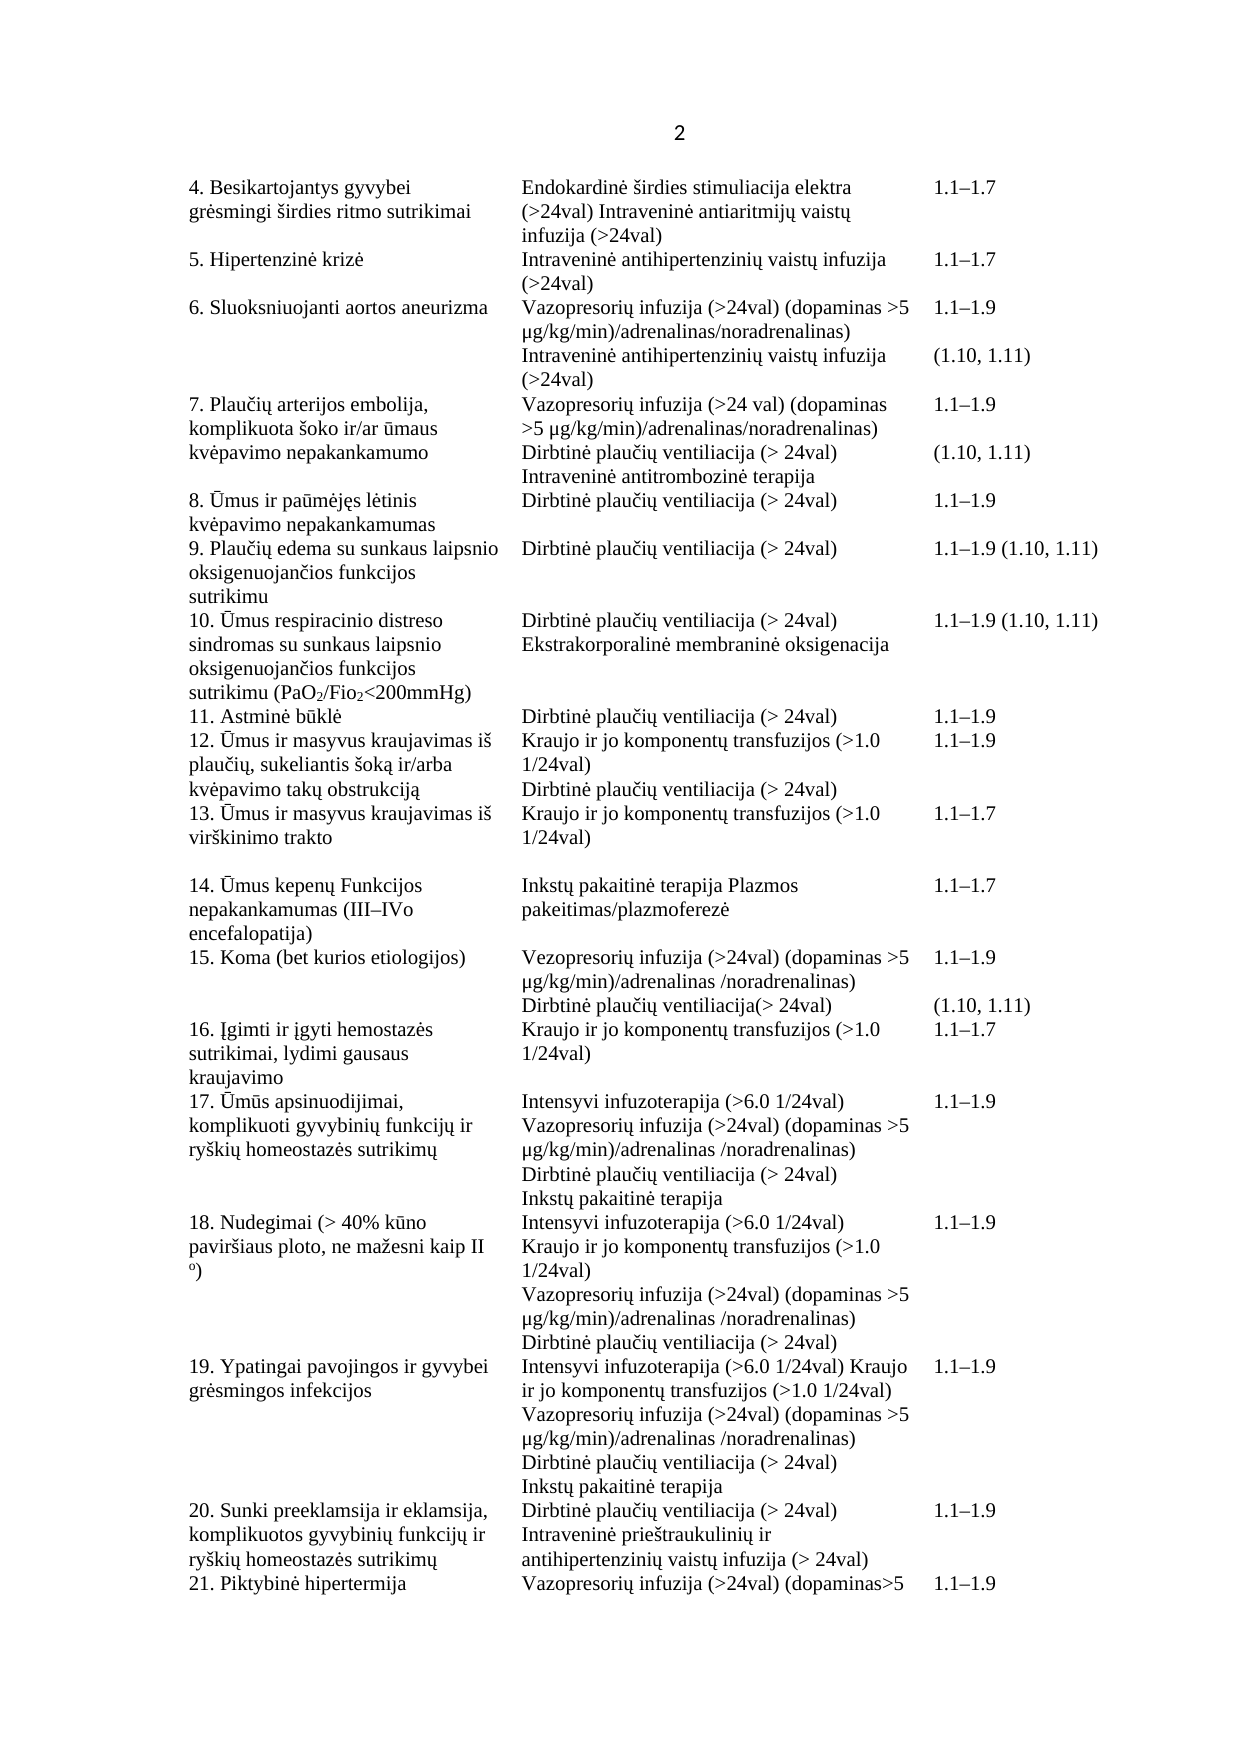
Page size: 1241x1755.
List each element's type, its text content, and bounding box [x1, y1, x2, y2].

table_cell 1.1–1.9 [922, 1354, 1181, 1402]
table_cell 1.1–1.9 [922, 488, 1181, 512]
table_cell 1.1–1.7 [922, 1017, 1181, 1089]
table_cell Kraujo ir jo komponentų transfuzijos (>1.0 1/24val) [510, 1017, 922, 1089]
table_cell 4. Besikartojantys gyvybei grėsmingi širdies ritmo sutrikimai [177, 175, 510, 247]
table_cell Inkstų pakaitinė terapija Plazmos pakeitimas/plazmoferezė [510, 873, 922, 945]
table_cell [922, 1450, 1181, 1474]
table_cell [177, 1330, 510, 1354]
table_cell [177, 1450, 510, 1474]
table_cell 1.1–1.9 [922, 1498, 1181, 1522]
table_cell Endokardinė širdies stimuliacija elektra (>24val) Intraveninė antiaritmijų vaistų infuzija (>24val) [510, 175, 922, 247]
table_cell Intensyvi infuzoterapija (>6.0 1/24val) [510, 1210, 922, 1234]
table_cell [922, 1474, 1181, 1498]
table_cell Vezopresorių infuzija (>24val) (dopaminas >5 μg/kg/min)/adrenalinas /noradrenalinas) [510, 945, 922, 993]
table_cell 21. Piktybinė hipertermija [177, 1571, 510, 1594]
table_cell [510, 512, 922, 536]
table_cell [922, 1282, 1181, 1330]
table_cell 1.1–1.9 [922, 728, 1181, 801]
table_cell Dirbtinė plaučių ventiliacija(> 24val) [510, 993, 922, 1017]
table_cell Dirbtinė plaučių ventiliacija (> 24val) [510, 536, 922, 608]
table_cell Kraujo ir jo komponentų transfuzijos (>1.0 1/24val) [510, 1234, 922, 1282]
table_cell Vazopresorių infuzija (>24val) (dopaminas >5 μg/kg/min)/adrenalinas/noradrenalinas) [510, 295, 922, 343]
table_cell 1.1–1.9 (1.10, 1.11) [922, 536, 1181, 608]
table_cell [510, 849, 922, 873]
table_cell (1.10, 1.11) [922, 440, 1181, 464]
table_cell 1.1–1.9 [922, 1089, 1181, 1161]
table_cell 1.1–1.9 [922, 704, 1181, 728]
table_cell 13. Ūmus ir masyvus kraujavimas iš virškinimo trakto [177, 801, 510, 873]
table_cell Intensyvi infuzoterapija (>6.0 1/24val) Kraujo ir jo komponentų transfuzijos (>1.0 1/24val) [510, 1354, 922, 1402]
table_cell Intensyvi infuzoterapija (>6.0 1/24val) [510, 1089, 922, 1113]
table_cell Vazopresorių infuzija (>24val) (dopaminas>5 [510, 1571, 922, 1594]
table_cell [177, 464, 510, 488]
table_cell 1.1–1.9 [922, 1210, 1181, 1234]
table_cell 1.1–1.9 [922, 391, 1181, 439]
table_cell Dirbtinė plaučių ventiliacija (> 24val) [510, 1498, 922, 1522]
table_cell 1.1–1.7 [922, 247, 1181, 295]
table_cell 20. Sunki preeklamsija ir eklamsija, komplikuotos gyvybinių funkcijų ir ryškių homeostazės sutrikimų [177, 1498, 510, 1571]
table_cell [922, 512, 1181, 536]
table_cell Vazopresorių infuzija (>24 val) (dopaminas >5 μg/kg/min)/adrenalinas/noradrenalinas) [510, 391, 922, 439]
table_cell [177, 343, 510, 391]
table_cell [922, 1402, 1181, 1450]
table_cell (1.10, 1.11) [922, 993, 1181, 1017]
table_cell [922, 1161, 1181, 1186]
table_cell [922, 1523, 1181, 1571]
table_cell Intraveninė antitrombozinė terapija [510, 464, 922, 488]
table_cell 1.1–1.7 [922, 873, 1181, 945]
table_cell [177, 1282, 510, 1330]
table_cell Kraujo ir jo komponentų transfuzijos (>1.0 1/24val) [510, 728, 922, 776]
table_cell Dirbtinė plaučių ventiliacija (> 24val) Ekstrakorporalinė membraninė oksigenacija [510, 608, 922, 704]
table_cell Dirbtinė plaučių ventiliacija (> 24val) [510, 440, 922, 464]
table_cell 15. Koma (bet kurios etiologijos) [177, 945, 510, 1017]
table_cell [922, 464, 1181, 488]
table_cell Kraujo ir jo komponentų transfuzijos (>1.0 1/24val) [510, 801, 922, 849]
table_cell 11. Astminė būklė [177, 704, 510, 728]
table_cell 1.1–1.9 [922, 295, 1181, 343]
table_cell 1.1–1.7 [922, 175, 1181, 247]
table_cell 10. Ūmus respiracinio distreso sindromas su sunkaus laipsnio oksigenuojančios funkcijos sutrikimu (PaO2/Fio2<200mmHg) [177, 608, 510, 704]
table_cell [177, 1474, 510, 1498]
table_cell 5. Hipertenzinė krizė [177, 247, 510, 295]
table_cell 19. Ypatingai pavojingos ir gyvybei grėsmingos infekcijos [177, 1354, 510, 1402]
table_cell Vazopresorių infuzija (>24val) (dopaminas >5 μg/kg/min)/adrenalinas /noradrenalinas) [510, 1282, 922, 1330]
table_cell Dirbtinė plaučių ventiliacija (> 24val) [510, 1450, 922, 1474]
table_cell [922, 849, 1181, 873]
table_cell 7. Plaučių arterijos embolija, komplikuota šoko ir/ar ūmaus kvėpavimo nepakankamumo [177, 391, 510, 464]
table_cell Vazopresorių infuzija (>24val) (dopaminas >5 μg/kg/min)/adrenalinas /noradrenalinas) [510, 1113, 922, 1161]
table_cell Dirbtinė plaučių ventiliacija (> 24val) [510, 1161, 922, 1186]
table_cell Intraveninė prieštraukulinių ir antihipertenzinių vaistų infuzija (> 24val) [510, 1523, 922, 1571]
table_cell 14. Ūmus kepenų Funkcijos nepakankamumas (III–IVo encefalopatija) [177, 873, 510, 945]
table_cell Vazopresorių infuzija (>24val) (dopaminas >5 μg/kg/min)/adrenalinas /noradrenalinas) [510, 1402, 922, 1450]
table_cell 1.1–1.9 [922, 945, 1181, 993]
table_cell Dirbtinė plaučių ventiliacija (> 24val) [510, 1330, 922, 1354]
table_cell 6. Sluoksniuojanti aortos aneurizma [177, 295, 510, 343]
table_cell 1.1–1.9 [922, 1571, 1181, 1594]
table_cell 8. Ūmus ir paūmėjęs lėtinis kvėpavimo nepakankamumas [177, 488, 510, 536]
table_cell [922, 1330, 1181, 1354]
table_cell Dirbtinė plaučių ventiliacija (> 24val) [510, 488, 922, 512]
table_cell Intraveninė antihipertenzinių vaistų infuzija (>24val) [510, 343, 922, 391]
table_cell [922, 1234, 1181, 1282]
table_cell Inkstų pakaitinė terapija [510, 1474, 922, 1498]
table_cell Inkstų pakaitinė terapija [510, 1186, 1181, 1209]
table_cell 18. Nudegimai (> 40% kūno paviršiaus ploto, ne mažesni kaip II o) [177, 1210, 510, 1282]
table_cell 17. Ūmūs apsinuodijimai, komplikuoti gyvybinių funkcijų ir ryškių homeostazės sutrikimų [177, 1089, 510, 1209]
table_cell 12. Ūmus ir masyvus kraujavimas iš plaučių, sukeliantis šoką ir/arba kvėpavimo takų obstrukciją [177, 728, 510, 801]
table_cell [177, 1402, 510, 1450]
table_cell 1.1–1.7 [922, 801, 1181, 849]
table_cell 9. Plaučių edema su sunkaus laipsnio oksigenuojančios funkcijos sutrikimu [177, 536, 510, 608]
table_cell Intraveninė antihipertenzinių vaistų infuzija (>24val) [510, 247, 922, 295]
table_cell Dirbtinė plaučių ventiliacija (> 24val) [510, 704, 922, 728]
table_cell 1.1–1.9 (1.10, 1.11) [922, 608, 1181, 704]
table_cell (1.10, 1.11) [922, 343, 1181, 391]
table_cell 16. Įgimti ir įgyti hemostazės sutrikimai, lydimi gausaus kraujavimo [177, 1017, 510, 1089]
table_cell Dirbtinė plaučių ventiliacija (> 24val) [510, 776, 922, 801]
